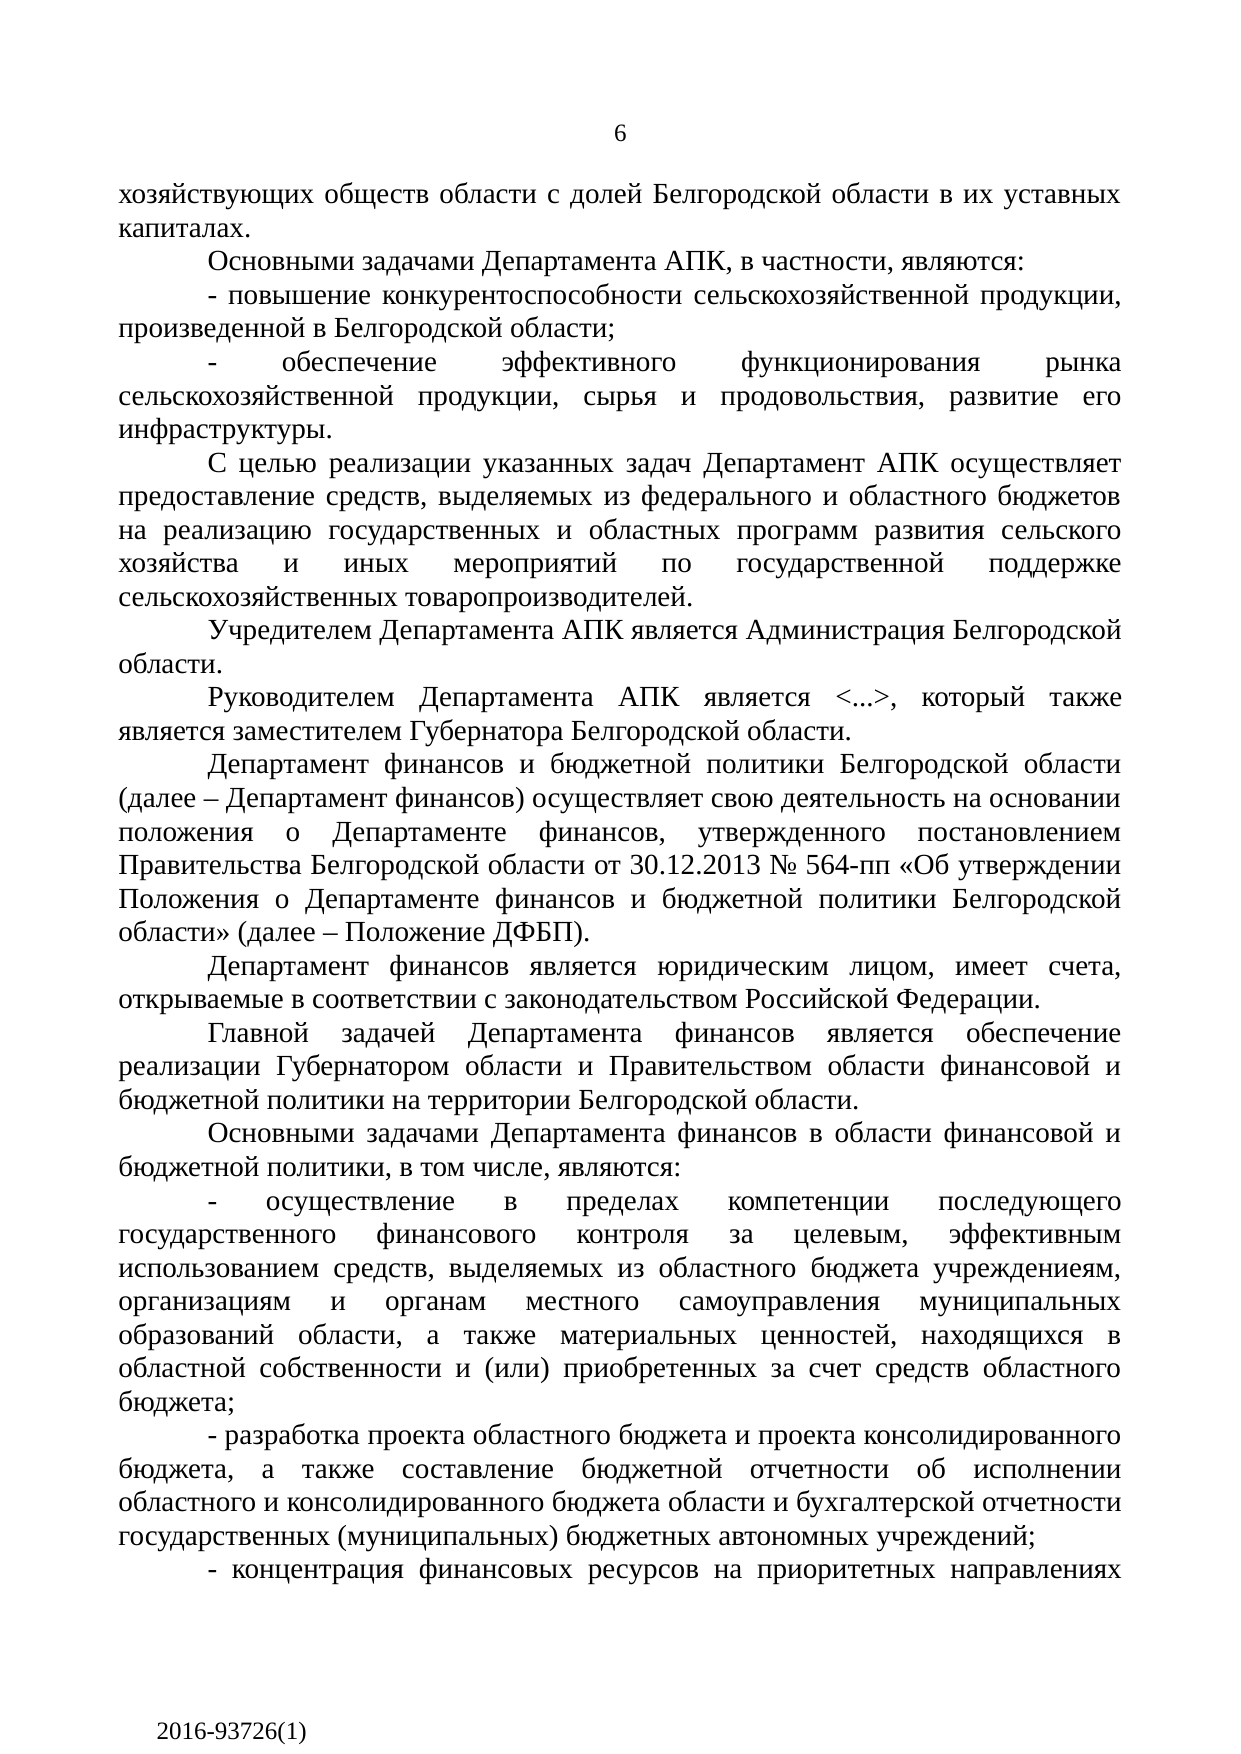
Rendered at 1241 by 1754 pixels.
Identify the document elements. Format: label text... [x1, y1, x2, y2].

text - разработка проекта областного бюджета и проекта консолидированного бюджета, а также составление бюджетной отчетности об исполнении областного и консолидированного бюджета области и бухгалтерской отчетности государственных (муниципальных) бюджетных автономных учреждений; [118, 1417, 1122, 1552]
text Учредителем Департамента АПК является Администрация Белгородской области. [118, 612, 1122, 679]
text Основными задачами Департамента финансов в области финансовой и бюджетной политики, в том числе, являются: [118, 1116, 1122, 1183]
text Руководителем Департамента АПК является <...>, который также является заместителем Губернатора Белгородской области. [118, 679, 1122, 747]
text - осуществление в пределах компетенции последующего государственного финансового контроля за целевым, эффективным использованием средств, выделяемых из областного бюджета учреждениеям, организациям и органам местного самоуправления муниципальных образований области, а также материальных ценностей, находящихся в областной собственности и (или) приобретенных за счет средств областного бюджета; [118, 1183, 1122, 1417]
text С целью реализации указанных задач Департамент АПК осуществляет предоставление средств, выделяемых из федерального и областного бюджетов на реализацию государственных и областных программ развития сельского хозяйства и иных мероприятий по государственной поддержке сельскохозяйственных товаропроизводителей. [118, 445, 1122, 612]
text - концентрация финансовых ресурсов на приоритетных направлениях [118, 1552, 1122, 1585]
text Департамент финансов и бюджетной политики Белгородской области (далее – Департамент финансов) осуществляет свою деятельность на основании положения о Департаменте финансов, утвержденного постановлением Правительства Белгородской области от 30.12.2013 № 564-пп «Об утверждении Положения о Департаменте финансов и бюджетной политики Белгородской области» (далее – Положение ДФБП). [118, 747, 1122, 948]
text - обеспечение эффективного функционирования рынка сельскохозяйственной продукции, сырья и продовольствия, развитие его инфраструктуры. [118, 344, 1122, 445]
text Департамент финансов является юридическим лицом, имеет счета, открываемые в соответствии с законодательством Российской Федерации. [118, 948, 1122, 1015]
text хозяйствующих обществ области с долей Белгородской области в их уставных капиталах. [118, 176, 1122, 243]
text Главной задачей Департамента финансов является обеспечение реализации Губернатором области и Правительством области финансовой и бюджетной политики на территории Белгородской области. [118, 1015, 1122, 1116]
text - повышение конкурентоспособности сельскохозяйственной продукции, произведенной в Белгородской области; [118, 277, 1122, 344]
text Основными задачами Департамента АПК, в частности, являются: [118, 243, 1122, 277]
